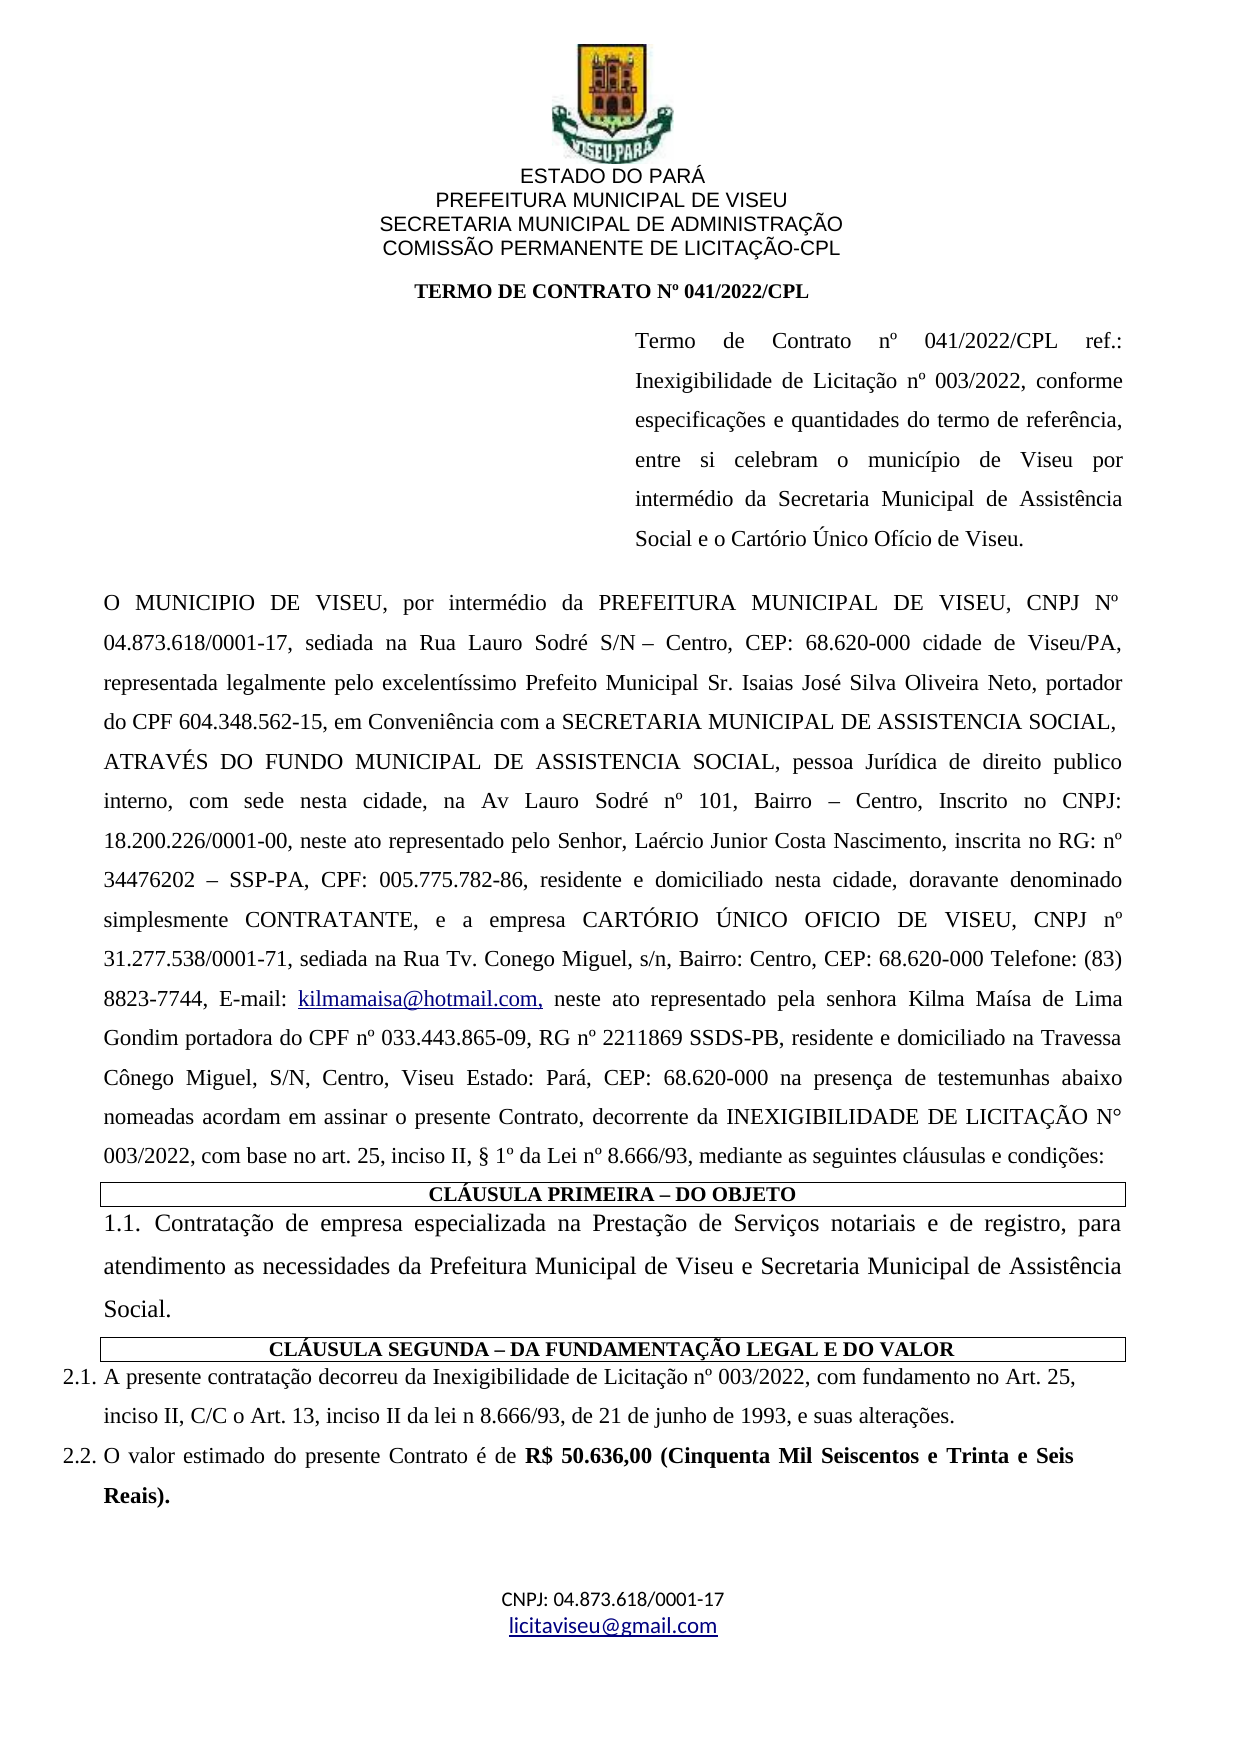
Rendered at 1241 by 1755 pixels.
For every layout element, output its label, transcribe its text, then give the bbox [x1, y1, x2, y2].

text 04.873.618/0001-17, sediada na Rua Lauro Sodré S/N – Centro, CEP: 68.620-000 cidade de Viseu/PA, representada legalmente pelo excelentíssimo Prefeito Municipal Sr. Isaias José Silva Oliveira Neto, portador do CPF 604.348.562-15, em Conveniência com a SECRETARIA MUNICIPAL DE ASSISTENCIA SOCIAL, [103, 629, 1123, 734]
list A presente contratação decorreu da Inexigibilidade de Licitação nº 003/2022, com fundamento no Art. 25, inciso II, C/C o Art. 13, inciso II da lei n 8.666/93, de 21 de junho de 1993, e suas alterações. [87, 1363, 1122, 1429]
text O MUNICIPIO DE VISEU, por intermédio da PREFEITURA MUNICIPAL DE VISEU, CNPJ Nº [103, 589, 1136, 616]
text 1.1. Contratação de empresa especializada na Prestação de Serviços notariais e de registro, para atendimento as necessidades da Prefeitura Municipal de Viseu e Secretaria Municipal de Assistência Social. [103, 1208, 1122, 1323]
text Termo de Contrato nº 041/2022/CPL ref.: Inexigibilidade de Licitação nº 003/2022, conforme especificações e quantidades do termo de referência, entre si celebram o município de Viseu por intermédio da Secretaria Municipal de Assistência Social e o Cartório Único Ofício de Viseu. [635, 327, 1123, 551]
text ATRAVÉS DO FUNDO MUNICIPAL DE ASSISTENCIA SOCIAL, pessoa Jurídica de direito publico interno, com sede nesta cidade, na Av Lauro Sodré nº 101, Bairro – Centro, Inscrito no CNPJ: 18.200.226/0001-00, neste ato representado pelo Senhor, Laércio Junior Costa Nascimento, inscrita no RG: nº 34476202 – SSP-PA, CPF: 005.775.782-86, residente e domiciliado nesta cidade, doravante denominado simplesmente CONTRATANTE, e a empresa CARTÓRIO ÚNICO OFICIO DE VISEU, CNPJ nº 31.277.538/0001-71, sediada na Rua Tv. Conego Miguel, s/n, Bairro: Centro, CEP: 68.620-000 Telefone: (83) 8823-7744, E-mail: kilmamaisa@hotmail.com, neste ato representado pela senhora Kilma Maísa de Lima Gondim portadora do CPF nº 033.443.865-09, RG nº 2211869 SSDS-PB, residente e domiciliado na Travessa Cônego Miguel, S/N, Centro, Viseu Estado: Pará, CEP: 68.620-000 na presença de testemunhas abaixo nomeadas acordam em assinar o presente Contrato, decorrente da INEXIGIBILIDADE DE LICITAÇÃO N° 003/2022, com base no art. 25, inciso II, § 1º da Lei nº 8.666/93, mediante as seguintes cláusulas e condições: [103, 748, 1123, 1169]
text TERMO DE CONTRATO Nº 041/2022/CPL [414, 280, 1125, 303]
text CLÁUSULA SEGUNDA – DA FUNDAMENTAÇÃO LEGAL E DO VALOR [269, 1338, 1125, 1361]
text CLÁUSULA PRIMEIRA – DO OBJETO [428, 1183, 1125, 1206]
list O valor estimado do presente Contrato é de R$ 50.636,00 (Cinquenta Mil Seiscentos e Trinta e Seis Reais). [87, 1442, 1122, 1509]
